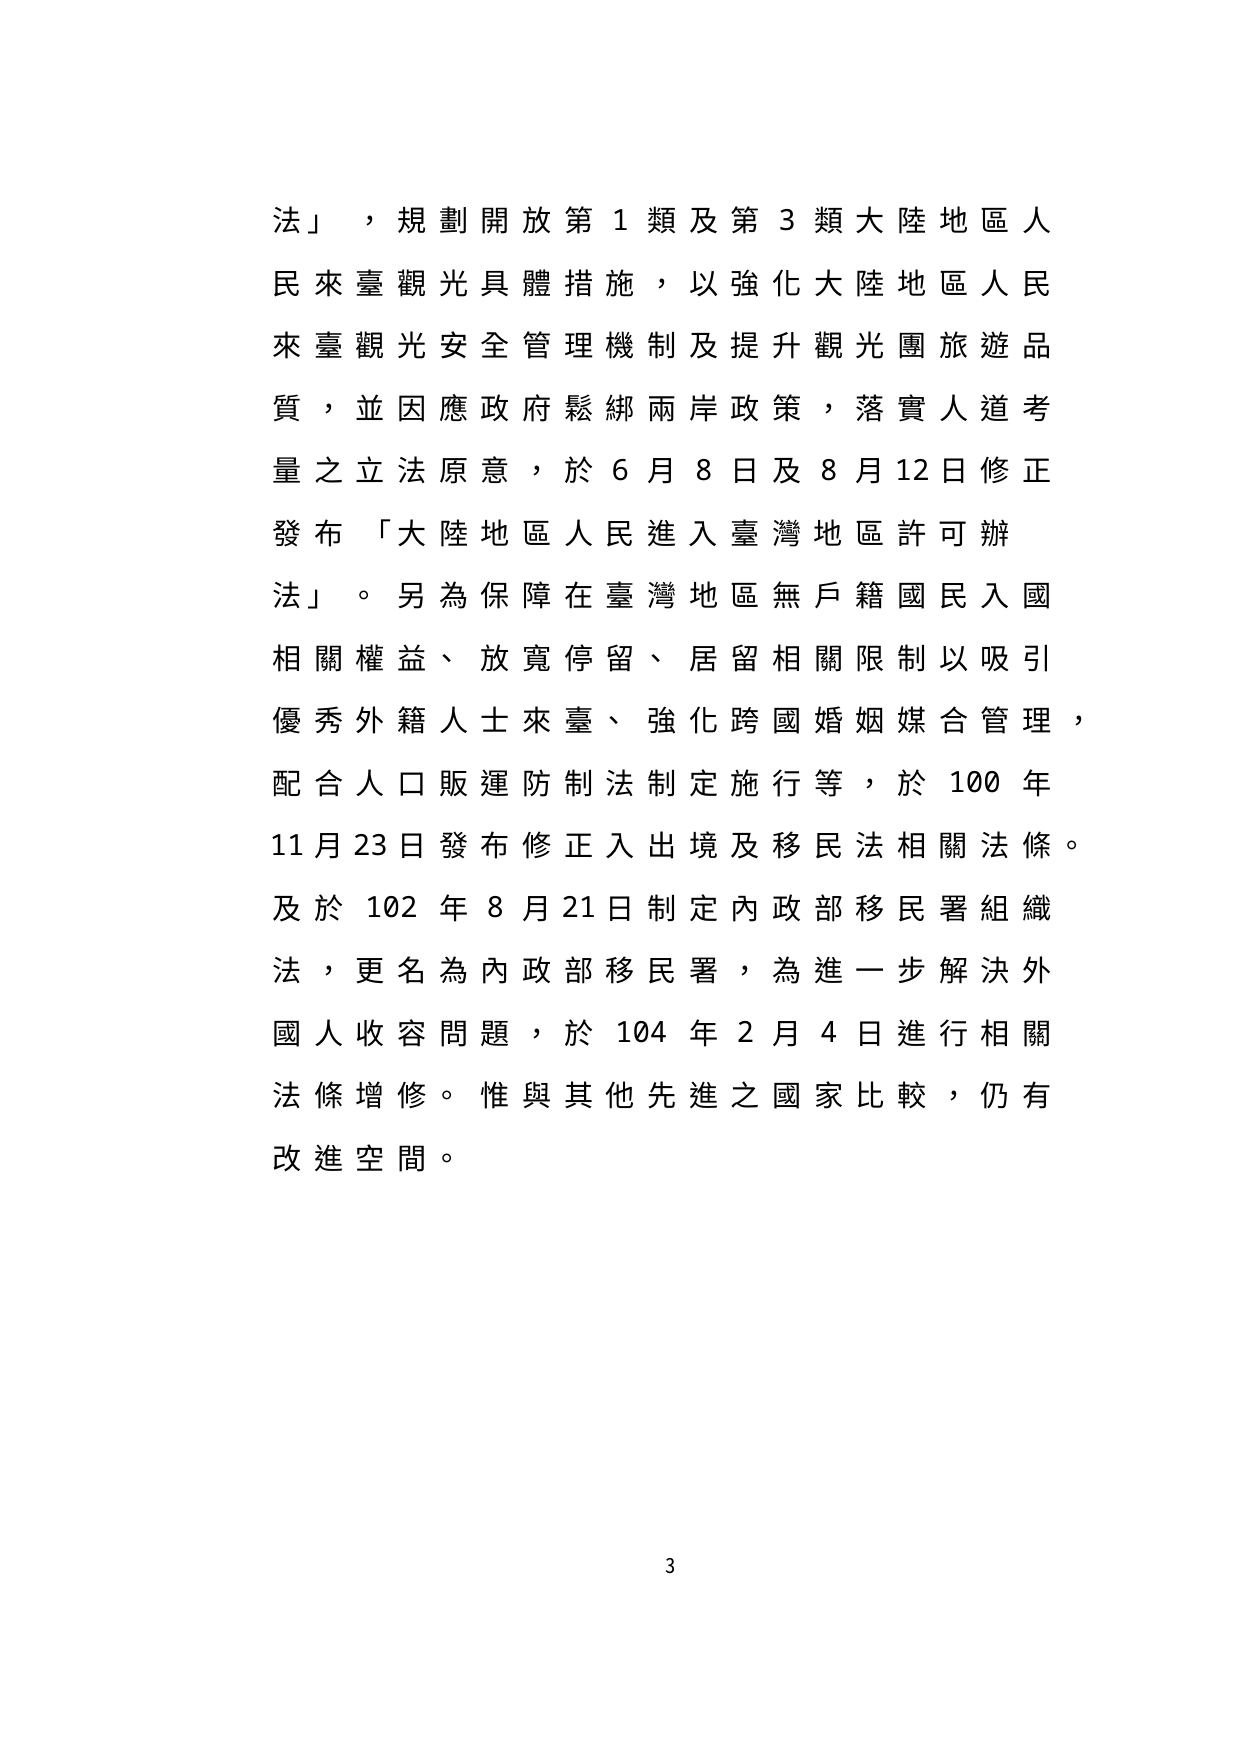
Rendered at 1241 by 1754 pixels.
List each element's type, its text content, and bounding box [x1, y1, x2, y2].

text 我國自38年自大陸地區播遷來台之後，人口移動都受到嚴格限制，幾乎無人流管理政策可依循，至76年解除戒嚴，逐漸開放入出境之管制，惟我國人流管理仍以「移入從嚴、移出從寬」為原則，並以吸引專技人才居留為目標，後經行政院於79年核定「我國現階段移民輔導措施」，惟該項措施之目的係為輔助有意移居國外發展之本國人，並協助移入國之開發，增進移入國政府與我國之聯繫，以開展國民外交，行政院復於92年9月召集研商內政部所報「中華民國移民政策綱領」草案相關事宜會議，決議由經建會(現為國家發展委員會)負責研擬經濟性移民部分、陸委會負責大陸地區人民移民部分、內政部負責非經濟性移民部分；同年10月提出「現階段移民政策綱領（草案）」，建議成立移民專責機關以統合辦理入出國及移民業務。後內政部遂於93年草擬「現階段人口政策綱領」，其策略包括：1.建立移入人口適量調節機制。2.創造包容多元文化社會機制。3.完善移入人口管理機制。4.建立婚姻媒合及強化移民業務機構管理機制。5.建立移出人民諮詢、協助與保護之輔助機制。內政部復於93年公布「移民政策白皮書」，包括：1.臺灣與各國移民政策比較。2.多元種族社會。3.大陸配偶。4.外籍配偶。5.外籍勞工。6.專業技術人才與投資移民。7.移民法制與行政等7項。後於94年11月8日由立法院三讀通過設置入出國及移民署，並於同年11月30日由總統公布，後於96年1月2日正式成立運作，為配合陸客來台人數增加，於97年1月17日及12月1日修正發布「大陸地區人民來臺從事觀光活動許可辦法」，規劃開放第1類及第3類大陸地區人民來臺觀光具體措施，以強化大陸地區人民來臺觀光安全管理機制及提升觀光團旅遊品質，並因應政府鬆綁兩岸政策，落實人道考量之立法原意，於6月8日及8月12日修正發布「大陸地區人民進入臺灣地區許可辦法」。另為保障在臺灣地區無戶籍國民入國相關權益、放寬停留、居留相關限制以吸引優秀外籍人士來臺、強化跨國婚姻媒合管理，配合人口販運防制法制定施行等，於100年11月23日發布修正入出境及移民法相關法條。及於102年8月21日制定內政部移民署組織法，更名為內政部移民署，為進一步解決外國人收容問題，於104年2月4日進行相關法條增修。惟與其他先進之國家比較，仍有改進空間。 [242, 177, 1058, 1177]
